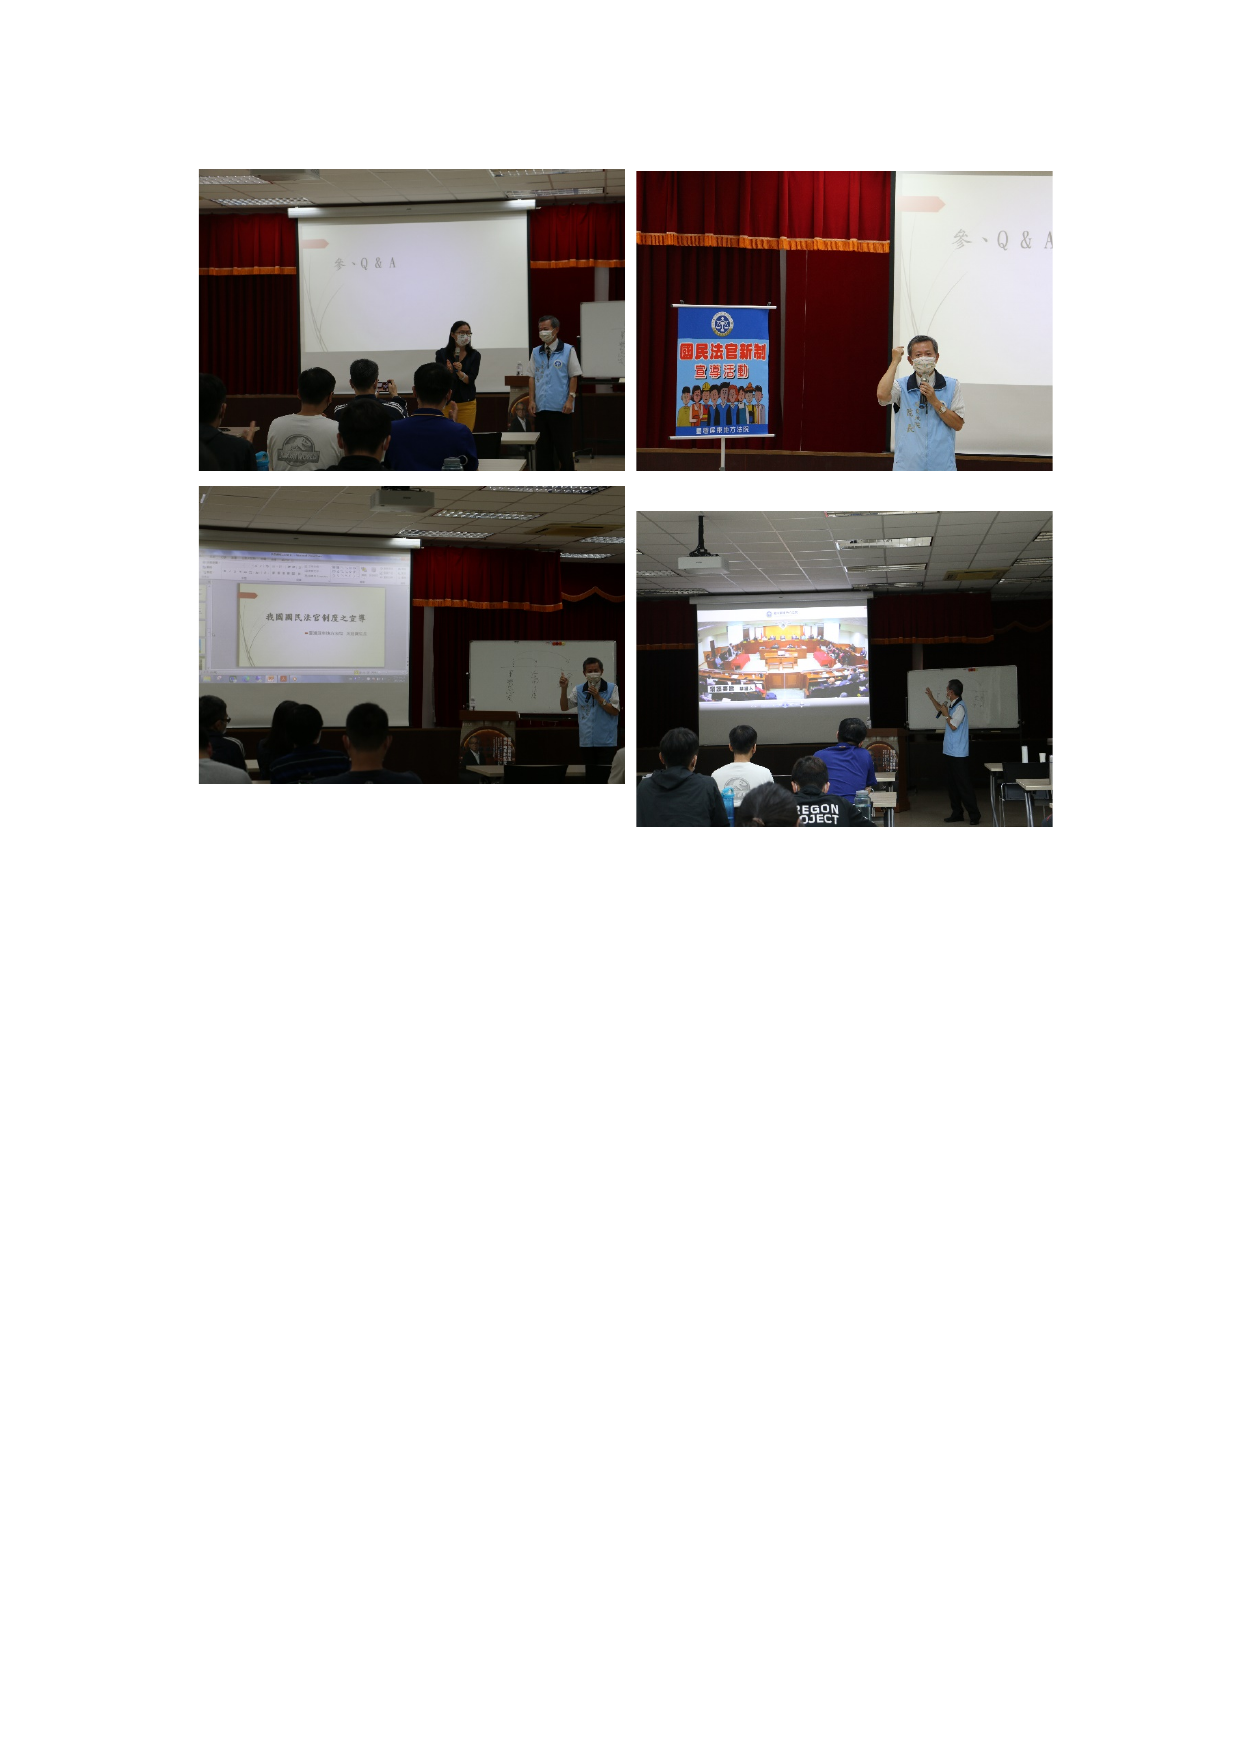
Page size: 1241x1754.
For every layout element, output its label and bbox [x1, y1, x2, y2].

table_header [188, 158, 625, 471]
table_header [625, 158, 1053, 471]
table_cell [188, 471, 625, 846]
table_cell [625, 471, 1053, 846]
